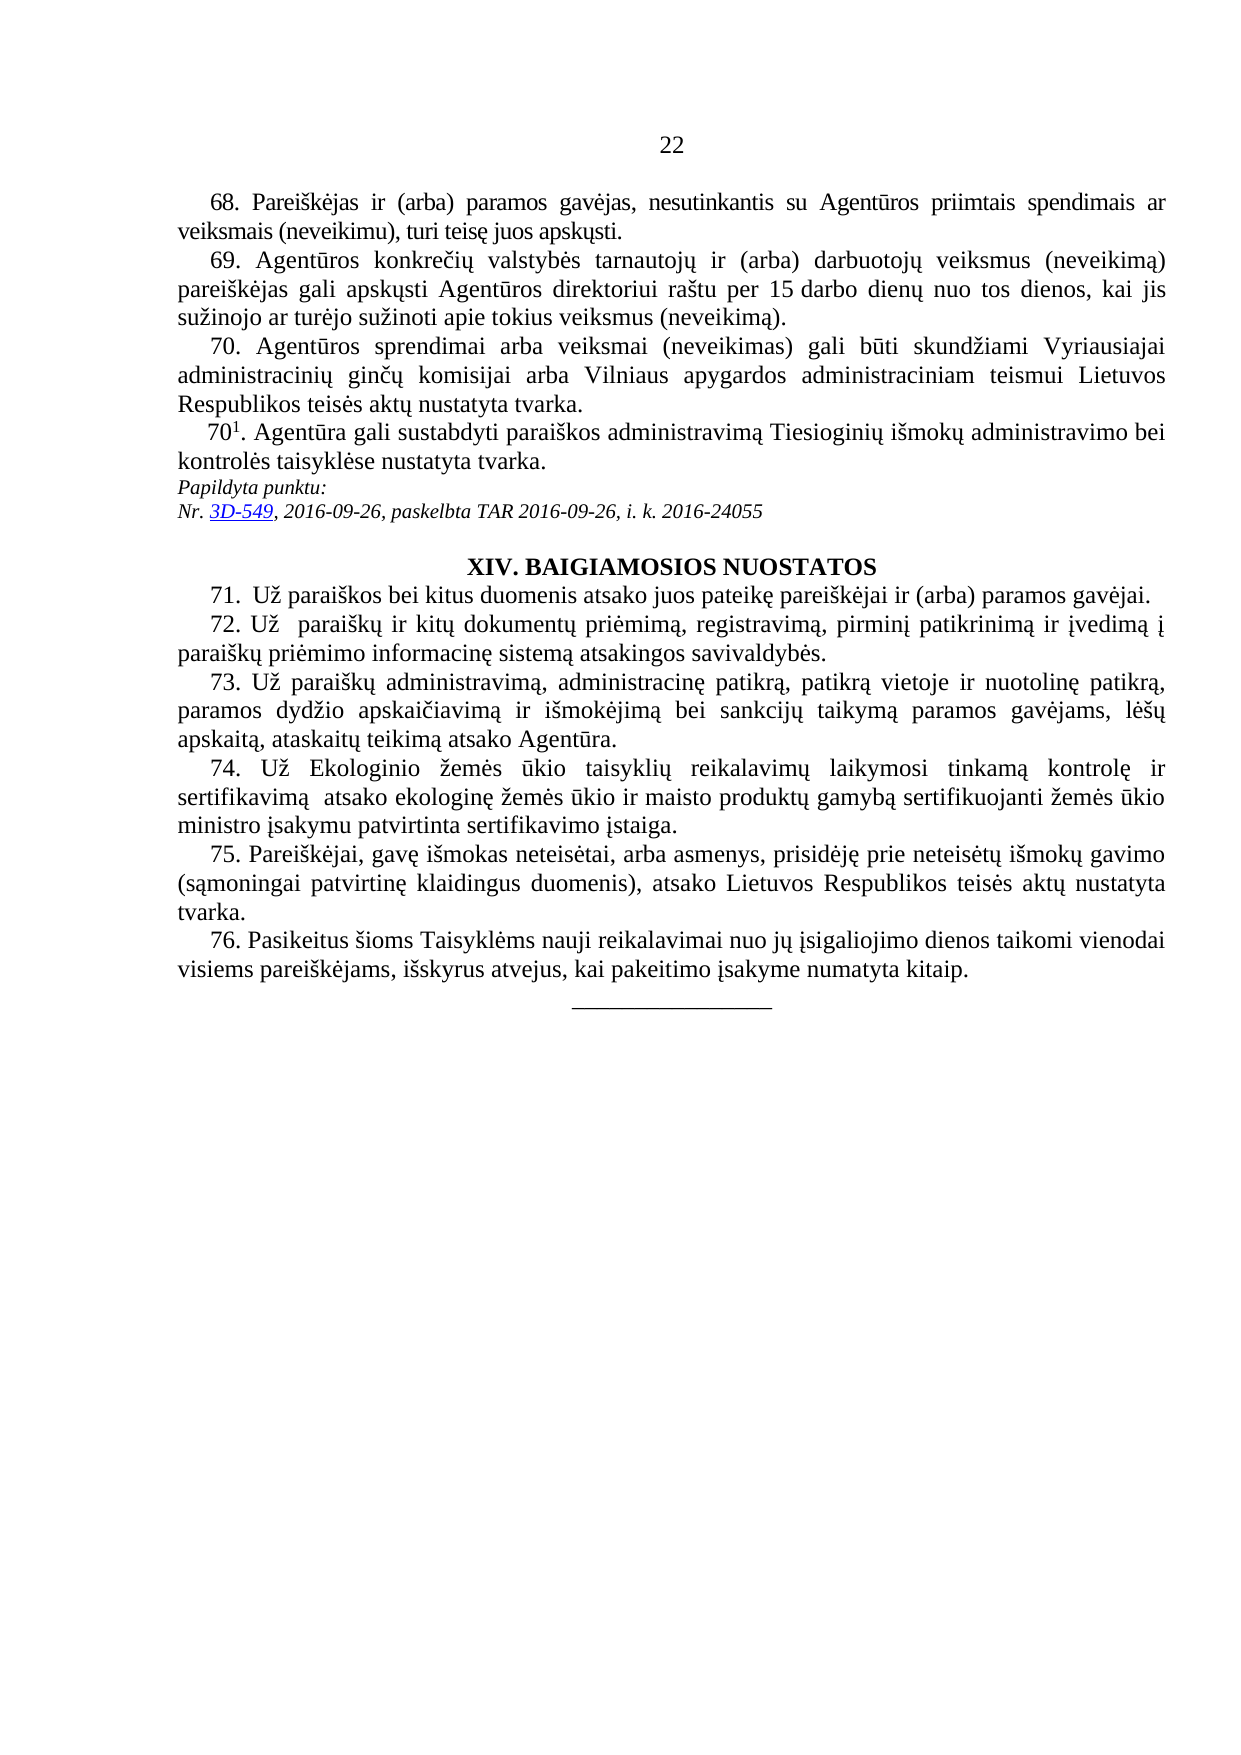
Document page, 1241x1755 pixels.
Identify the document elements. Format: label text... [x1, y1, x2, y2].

text XIV. BAIGIAMOSIOS NUOSTATOS [177, 552, 1167, 581]
text 71. Už paraiškos bei kitus duomenis atsako juos pateikę pareiškėjai ir (arba) paramos gavėjai. [177, 581, 1167, 609]
text 72. Už paraiškų ir kitų dokumentų priėmimą, registravimą, pirminį patikrinimą ir įvedimą į paraiškų priėmimo informacinę sistemą atsakingos savivaldybės. [177, 609, 1167, 667]
text 73. Už paraiškų administravimą, administracinę patikrą, patikrą vietoje ir nuotolinę patikrą, paramos dydžio apskaičiavimą ir išmokėjimą bei sankcijų taikymą paramos gavėjams, lėšų apskaitą, ataskaitų teikimą atsako Agentūra. [177, 667, 1167, 753]
text 68. Pareiškėjas ir (arba) paramos gavėjas, nesutinkantis su Agentūros priimtais spendimais ar veiksmais (neveikimu), turi teisę juos apskųsti. [177, 187, 1167, 245]
text 75. Pareiškėjai, gavę išmokas neteisėtai, arba asmenys, prisidėję prie neteisėtų išmokų gavimo (sąmoningai patvirtinę klaidingus duomenis), atsako Lietuvos Respublikos teisės aktų nustatyta tvarka. [177, 839, 1167, 926]
text 70. Agentūros sprendimai arba veiksmai (neveikimas) gali būti skundžiami Vyriausiajai administracinių ginčų komisijai arba Vilniaus apygardos administraciniam teismui Lietuvos Respublikos teisės aktų nustatyta tvarka. [177, 331, 1167, 417]
text 69. Agentūros konkrečių valstybės tarnautojų ir (arba) darbuotojų veiksmus (neveikimą) pareiškėjas gali apskųsti Agentūros direktoriui raštu per 15 darbo dienų nuo tos dienos, kai jis sužinojo ar turėjo sužinoti apie tokius veiksmus (neveikimą). [177, 245, 1167, 331]
text ________________ [177, 983, 1167, 1012]
text Papildyta punktu: [177, 475, 1167, 499]
text 701. Agentūra gali sustabdyti paraiškos administravimą Tiesioginių išmokų administravimo bei kontrolės taisyklėse nustatyta tvarka. [177, 417, 1167, 475]
text 74. Už Ekologinio žemės ūkio taisyklių reikalavimų laikymosi tinkamą kontrolę ir sertifikavimą atsako ekologinę žemės ūkio ir maisto produktų gamybą sertifikuojanti žemės ūkio ministro įsakymu patvirtinta sertifikavimo įstaiga. [177, 753, 1167, 839]
text Nr. 3D-549, 2016-09-26, paskelbta TAR 2016-09-26, i. k. 2016-24055 [177, 499, 1167, 523]
text 76. Pasikeitus šioms Taisyklėms nauji reikalavimai nuo jų įsigaliojimo dienos taikomi vienodai visiems pareiškėjams, išskyrus atvejus, kai pakeitimo įsakyme numatyta kitaip. [177, 926, 1167, 983]
